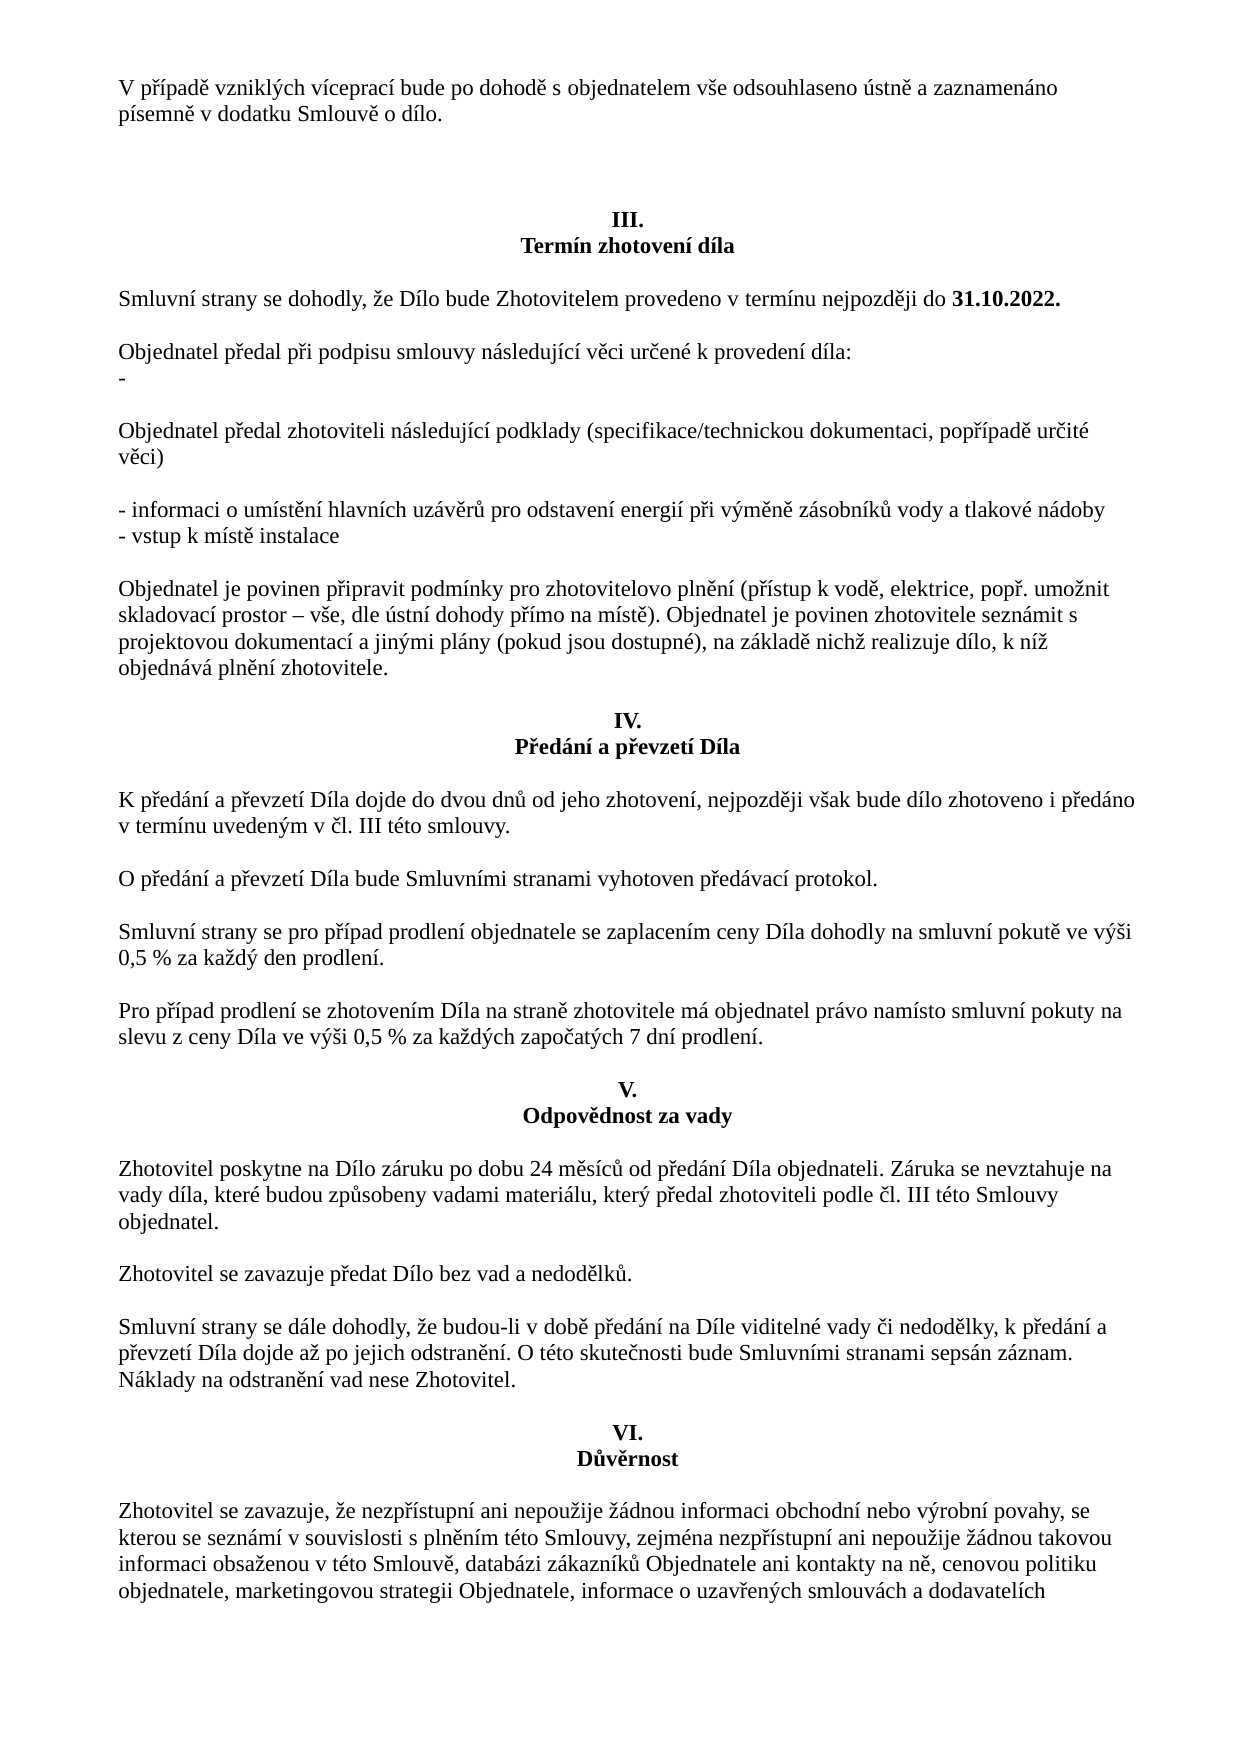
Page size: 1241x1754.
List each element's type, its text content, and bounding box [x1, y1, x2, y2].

text - [118, 364, 1137, 417]
text Zhotovitel poskytne na Dílo záruku po dobu 24 měsíců od předání Díla objednateli. Záruka se nevztahuje na vady díla, které budou způsobeny vadami materiálu, který předal zhotoviteli podle čl. III této Smlouvy objednatel. Zhotovitel se zavazuje předat Dílo bez vad a nedodělků. Smluvní strany se dále dohodly, že budou-li v době předání na Díle viditelné vady či nedodělky, k předání a převzetí Díla dojde až po jejich odstranění. O této skutečnosti bude Smluvními stranami sepsán záznam. Náklady na odstranění vad nese Zhotovitel. [118, 1155, 1137, 1392]
text VI. [118, 1418, 1137, 1445]
text Smluvní strany se dohodly, že Dílo bude Zhotovitelem provedeno v termínu nejpozději do 31.10.2022. [118, 285, 1137, 338]
text Objednatel předal zhotoviteli následující podklady (specifikace/technickou dokumentaci, popřípadě určité věci) [118, 417, 1137, 470]
text V. Odpovědnost za vady [118, 1049, 1137, 1155]
text - vstup k místě instalace [118, 522, 1137, 549]
text Zhotovitel se zavazuje, že nezpřístupní ani nepoužije žádnou informaci obchodní nebo výrobní povahy, se kterou se seznámí v souvislosti s plněním této Smlouvy, zejména nezpřístupní ani nepoužije žádnou takovou informaci obsaženou v této Smlouvě, databázi zákazníků Objednatele ani kontakty na ně, cenovou politiku objednatele, marketingovou strategii Objednatele, informace o uzavřených smlouvách a dodavatelích [118, 1498, 1137, 1603]
text - informaci o umístění hlavních uzávěrů pro odstavení energií při výměně zásobníků vody a tlakové nádoby [118, 470, 1137, 522]
text V případě vzniklých víceprací bude po dohodě s objednatelem vše odsouhlaseno ústně a zaznamenáno písemně v dodatku Smlouvě o dílo. [118, 74, 1137, 153]
text IV. Předání a převzetí Díla [118, 707, 1137, 786]
text K předání a převzetí Díla dojde do dvou dnů od jeho zhotovení, nejpozději však bude dílo zhotoveno i předáno v termínu uvedeným v čl. III této smlouvy. O předání a převzetí Díla bude Smluvními stranami vyhotoven předávací protokol. Smluvní strany se pro případ prodlení objednatele se zaplacením ceny Díla dohodly na smluvní pokutě ve výši 0,5 % za každý den prodlení. Pro případ prodlení se zhotovením Díla na straně zhotovitele má objednatel právo namísto smluvní pokuty na slevu z ceny Díla ve výši 0,5 % za každých započatých 7 dní prodlení. [118, 786, 1137, 1049]
text Objednatel předal při podpisu smlouvy následující věci určené k provedení díla: [118, 338, 1137, 364]
text Objednatel je povinen připravit podmínky pro zhotovitelovo plnění (přístup k vodě, elektrice, popř. umožnit skladovací prostor – vše, dle ústní dohody přímo na místě). Objednatel je povinen zhotovitele seznámit s projektovou dokumentací a jinými plány (pokud jsou dostupné), na základě nichž realizuje dílo, k níž objednává plnění zhotovitele. [118, 575, 1137, 681]
text Důvěrnost [118, 1445, 1137, 1471]
text III. Termín zhotovení díla [118, 206, 1137, 285]
